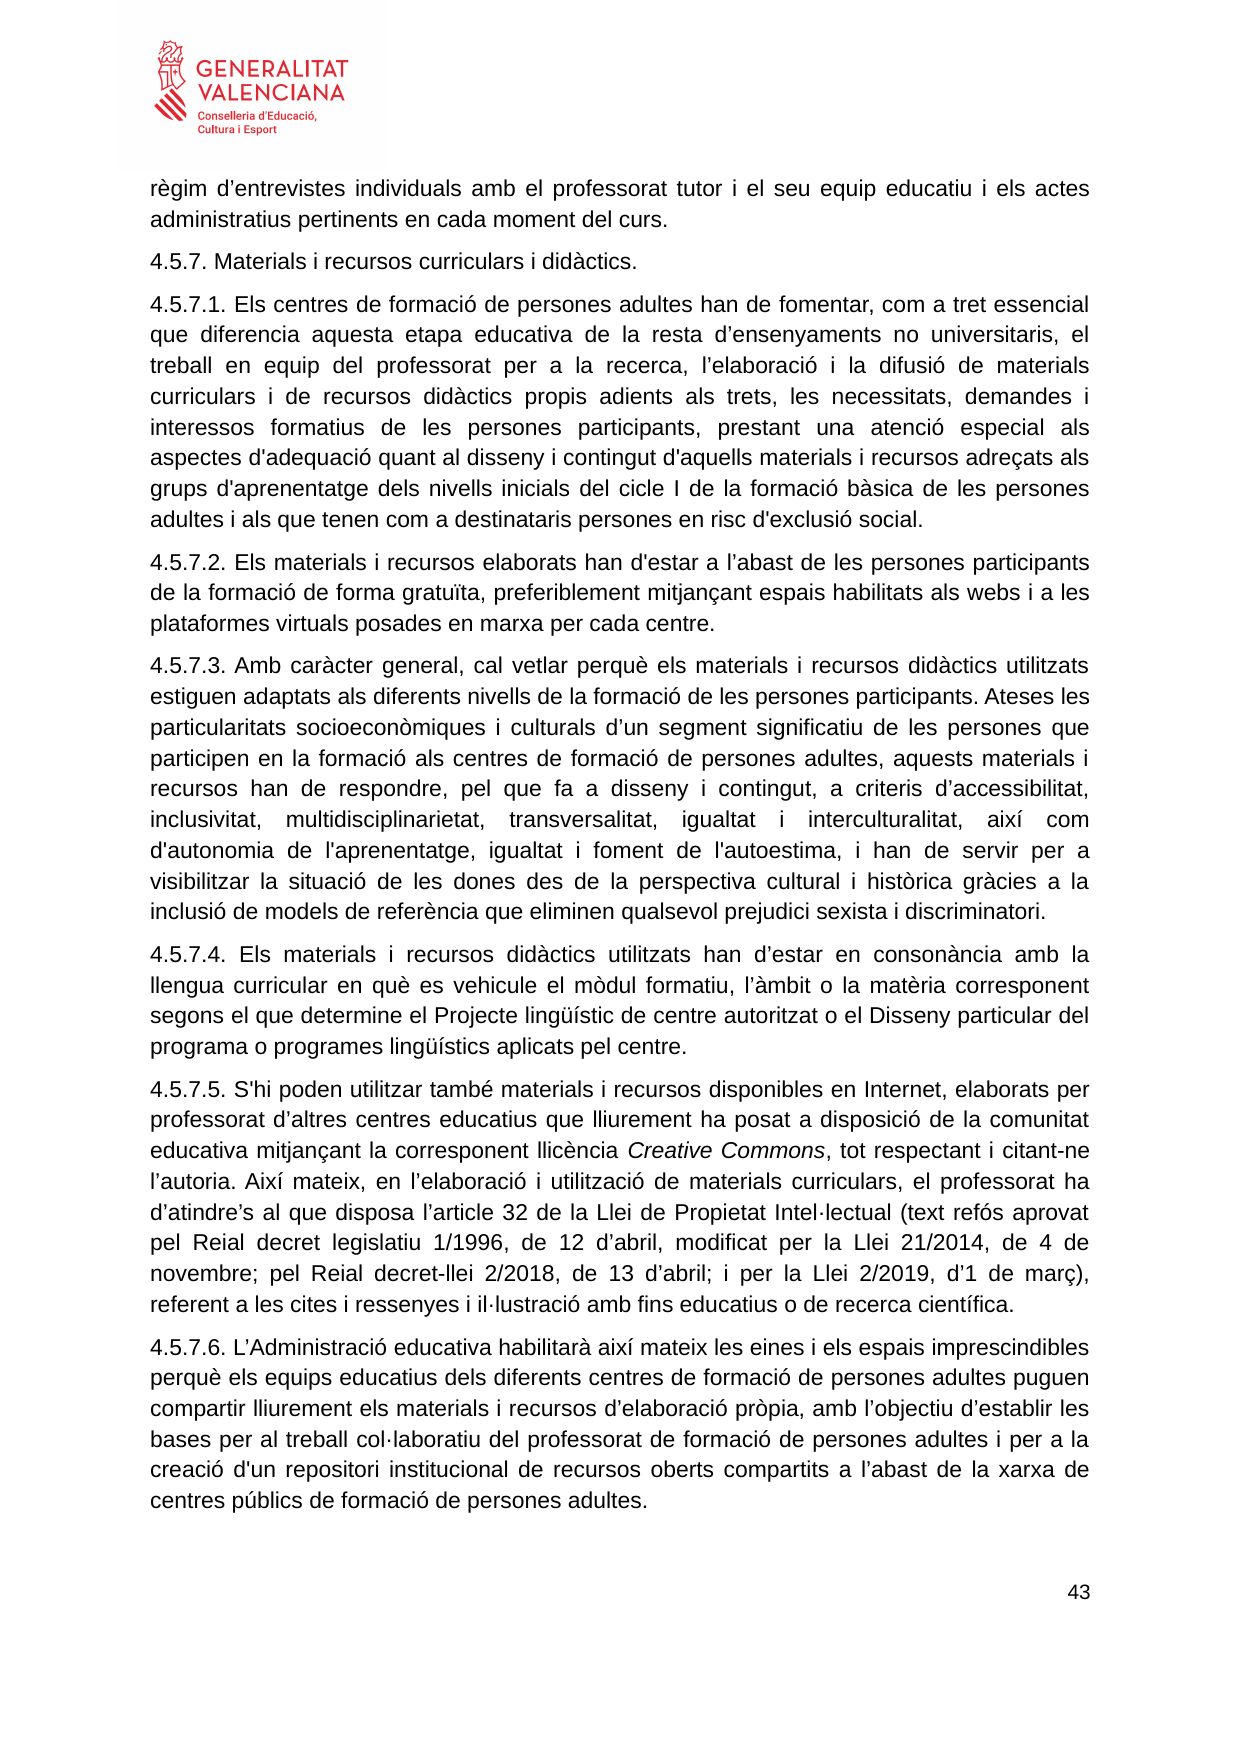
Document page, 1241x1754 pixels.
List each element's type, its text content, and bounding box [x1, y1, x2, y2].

picture [114, 0, 388, 172]
text 4.5.7.3. Amb caràcter general, cal vetlar perquè els materials i recursos didàctics utilitzats estiguen adaptats als diferents nivells de la formació de les persones participants. Ateses les particularitats socioeconòmiques i culturals d’un segment significatiu de les persones que participen en la formació als centres de formació de persones adultes, aquests materials i recursos han de respondre, pel que fa a disseny i contingut, a criteris d’accessibilitat, inclusivitat, multidisciplinarietat, transversalitat, igualtat i interculturalitat, així com d'autonomia de l'aprenentatge, igualtat i foment de l'autoestima, i han de servir per a visibilitzar la situació de les dones des de la perspectiva cultural i històrica gràcies a la inclusió de models de referència que eliminen qualsevol prejudici sexista i discriminatori. [150, 653, 1091, 925]
text 4.5.7.5. S'hi poden utilitzar també materials i recursos disponibles en Internet, elaborats per professorat d’altres centres educatius que lliurement ha posat a disposició de la comunitat educativa mitjançant la corresponent llicència Creative Commons, tot respectant i citant-ne l’autoria. Així mateix, en l’elaboració i utilització de materials curriculars, el professorat ha d’atindre’s al que disposa l’article 32 de la Llei de Propietat Intel·lectual (text refós aprovat pel Reial decret legislatiu 1/1996, de 12 d’abril, modificat per la Llei 21/2014, de 4 de novembre; pel Reial decret-llei 2/2018, de 13 d’abril; i per la Llei 2/2019, d’1 de març), referent a les cites i ressenyes i il·lustració amb fins educatius o de recerca científica. [150, 1076, 1091, 1317]
text 4.5.7.2. Els materials i recursos elaborats han d'estar a l’abast de les persones participants de la formació de forma gratuïta, preferiblement mitjançant espais habilitats als webs i a les plataformes virtuals posades en marxa per cada centre. [150, 549, 1091, 636]
text 4.5.7. Materials i recursos curriculars i didàctics. [150, 249, 1091, 274]
text 4.5.7.6. L’Administració educativa habilitarà així mateix les eines i els espais imprescindibles perquè els equips educatius dels diferents centres de formació de persones adultes puguen compartir lliurement els materials i recursos d’elaboració pròpia, amb l’objectiu d’establir les bases per al treball col·laboratiu del professorat de formació de persones adultes i per a la creació d'un repositori institucional de recursos oberts compartits a l’abast de la xarxa de centres públics de formació de persones adultes. [150, 1334, 1091, 1513]
text règim d’entrevistes individuals amb el professorat tutor i el seu equip educatiu i els actes administratius pertinents en cada moment del curs. [150, 176, 1091, 232]
text 4.5.7.4. Els materials i recursos didàctics utilitzats han d’estar en consonància amb la llengua curricular en què es vehicule el mòdul formatiu, l’àmbit o la matèria corresponent segons el que determine el Projecte lingüístic de centre autoritzat o el Disseny particular del programa o programes lingüístics aplicats pel centre. [150, 942, 1091, 1059]
text 4.5.7.1. Els centres de formació de persones adultes han de fomentar, com a tret essencial que diferencia aquesta etapa educativa de la resta d’ensenyaments no universitaris, el treball en equip del professorat per a la recerca, l’elaboració i la difusió de materials curriculars i de recursos didàctics propis adients als trets, les necessitats, demandes i interessos formatius de les persones participants, prestant una atenció especial als aspectes d'adequació quant al disseny i contingut d'aquells materials i recursos adreçats als grups d'aprenentatge dels nivells inicials del cicle I de la formació bàsica de les persones adultes i als que tenen com a destinataris persones en risc d'exclusió social. [150, 291, 1091, 532]
